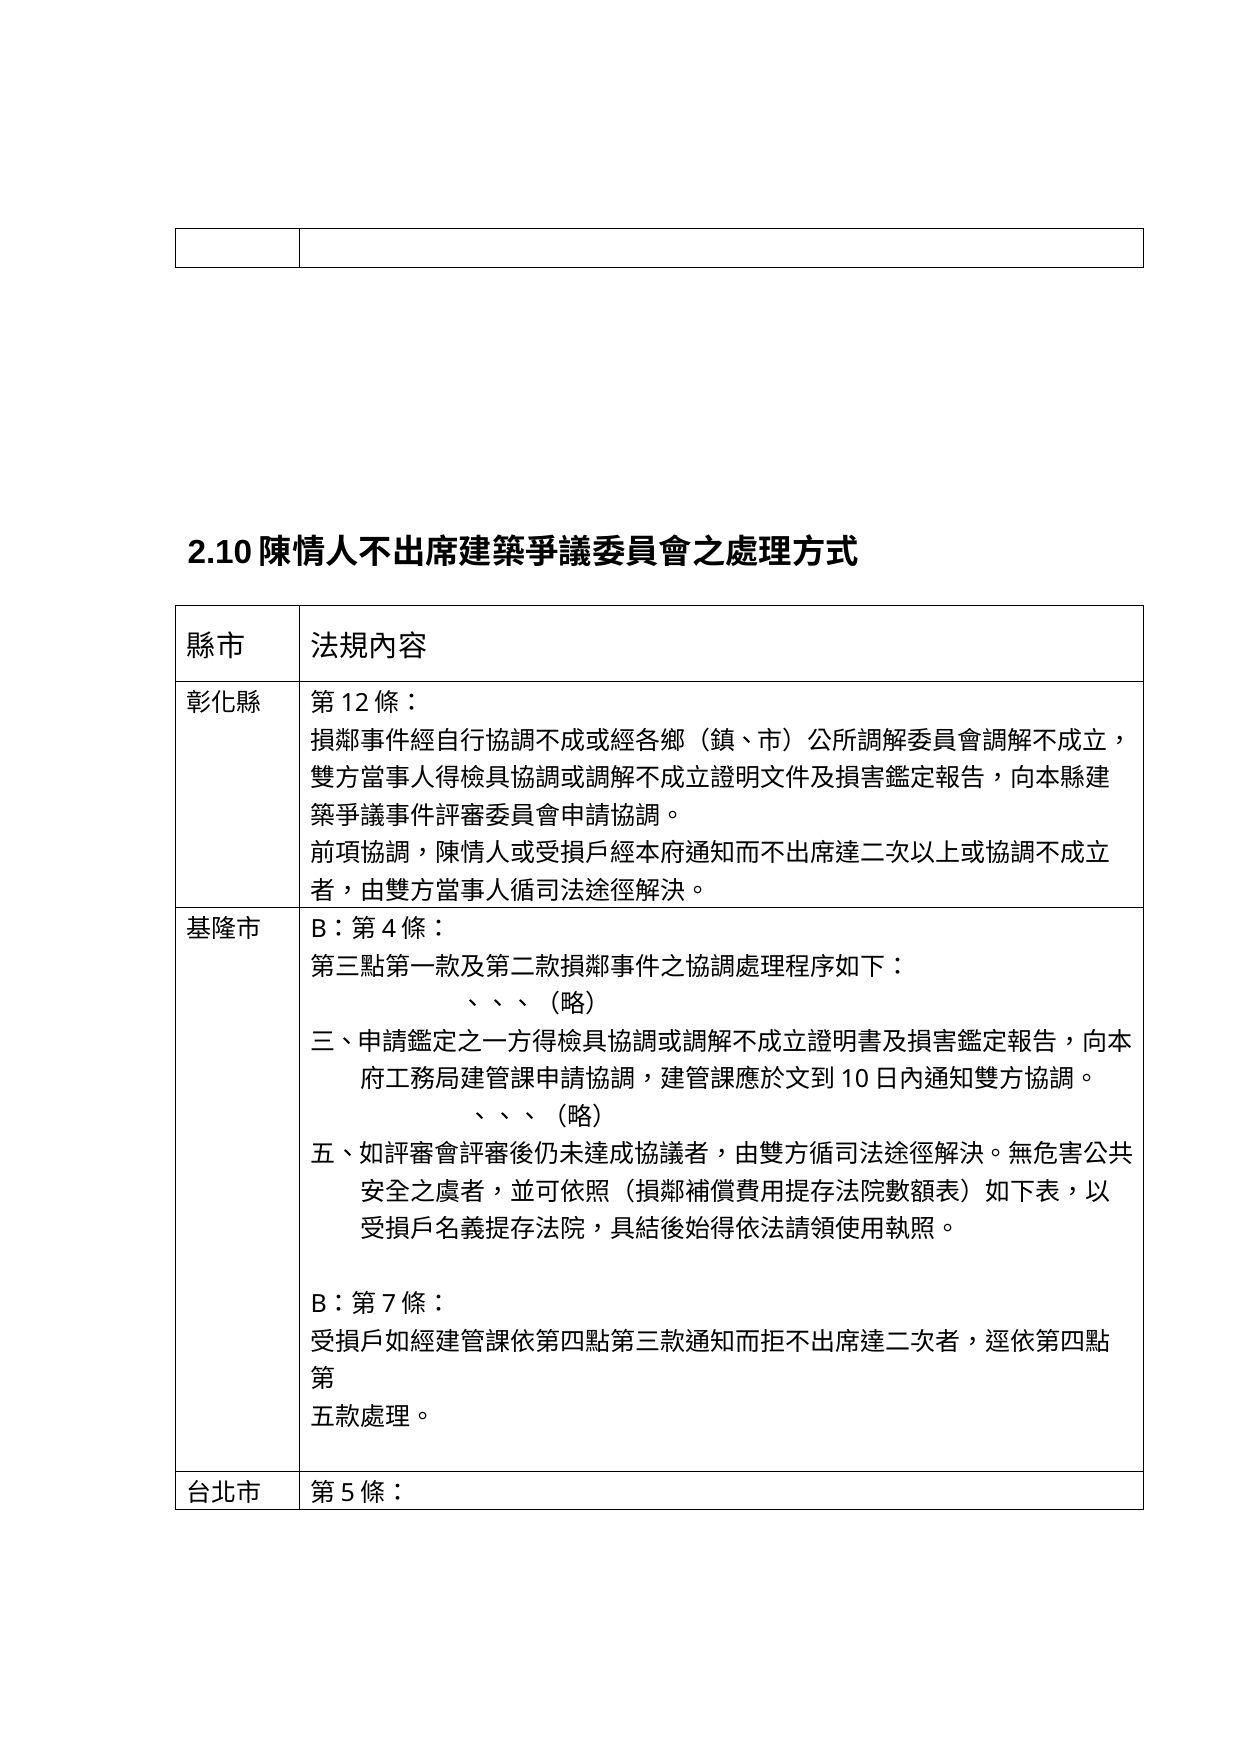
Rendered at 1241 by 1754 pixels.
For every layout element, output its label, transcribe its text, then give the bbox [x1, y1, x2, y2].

table_cell 台北市 [176, 1472, 299, 1509]
table_cell 彰化縣 [176, 682, 299, 907]
table_cell B：第4條： 第三點第一款及第二款損鄰事件之協調處理程序如下： 、、、（略） 三、申請鑑定之一方得檢具協調或調解不成立證明書及損害鑑定報告，向本府工務局建管課申請協調，建管課應於文到10日內通知雙方協調。 、、、（略） 五、如評審會評審後仍未達成協議者，由雙方循司法途徑解決。無危害公共安全之虞者，並可依照（損鄰補償費用提存法院數額表）如下表，以受損戶名義提存法院，具結後始得依法請領使用執照。 B：第7條： 受損戶如經建管課依第四點第三款通知而拒不出席達二次者，逕依第四點第 五款處理。 [300, 908, 1143, 1471]
table_header 法規內容 [300, 606, 1143, 681]
table_cell 第12條： 損鄰事件經自行協調不成或經各鄉（鎮、市）公所調解委員會調解不成立，雙方當事人得檢具協調或調解不成立證明文件及損害鑑定報告，向本縣建築爭議事件評審委員會申請協調。 前項協調，陳情人或受損戶經本府通知而不出席達二次以上或協調不成立者，由雙方當事人循司法途徑解決。 [300, 682, 1143, 907]
table_cell [300, 229, 1143, 267]
table_cell 基隆市 [176, 908, 299, 1471]
subtitle 2.10陳情人不出席建築爭議委員會之處理方式 [187, 511, 1053, 586]
table_cell [176, 229, 299, 267]
table_header 縣市 [176, 606, 299, 681]
table_cell 第5條： [300, 1472, 1143, 1509]
